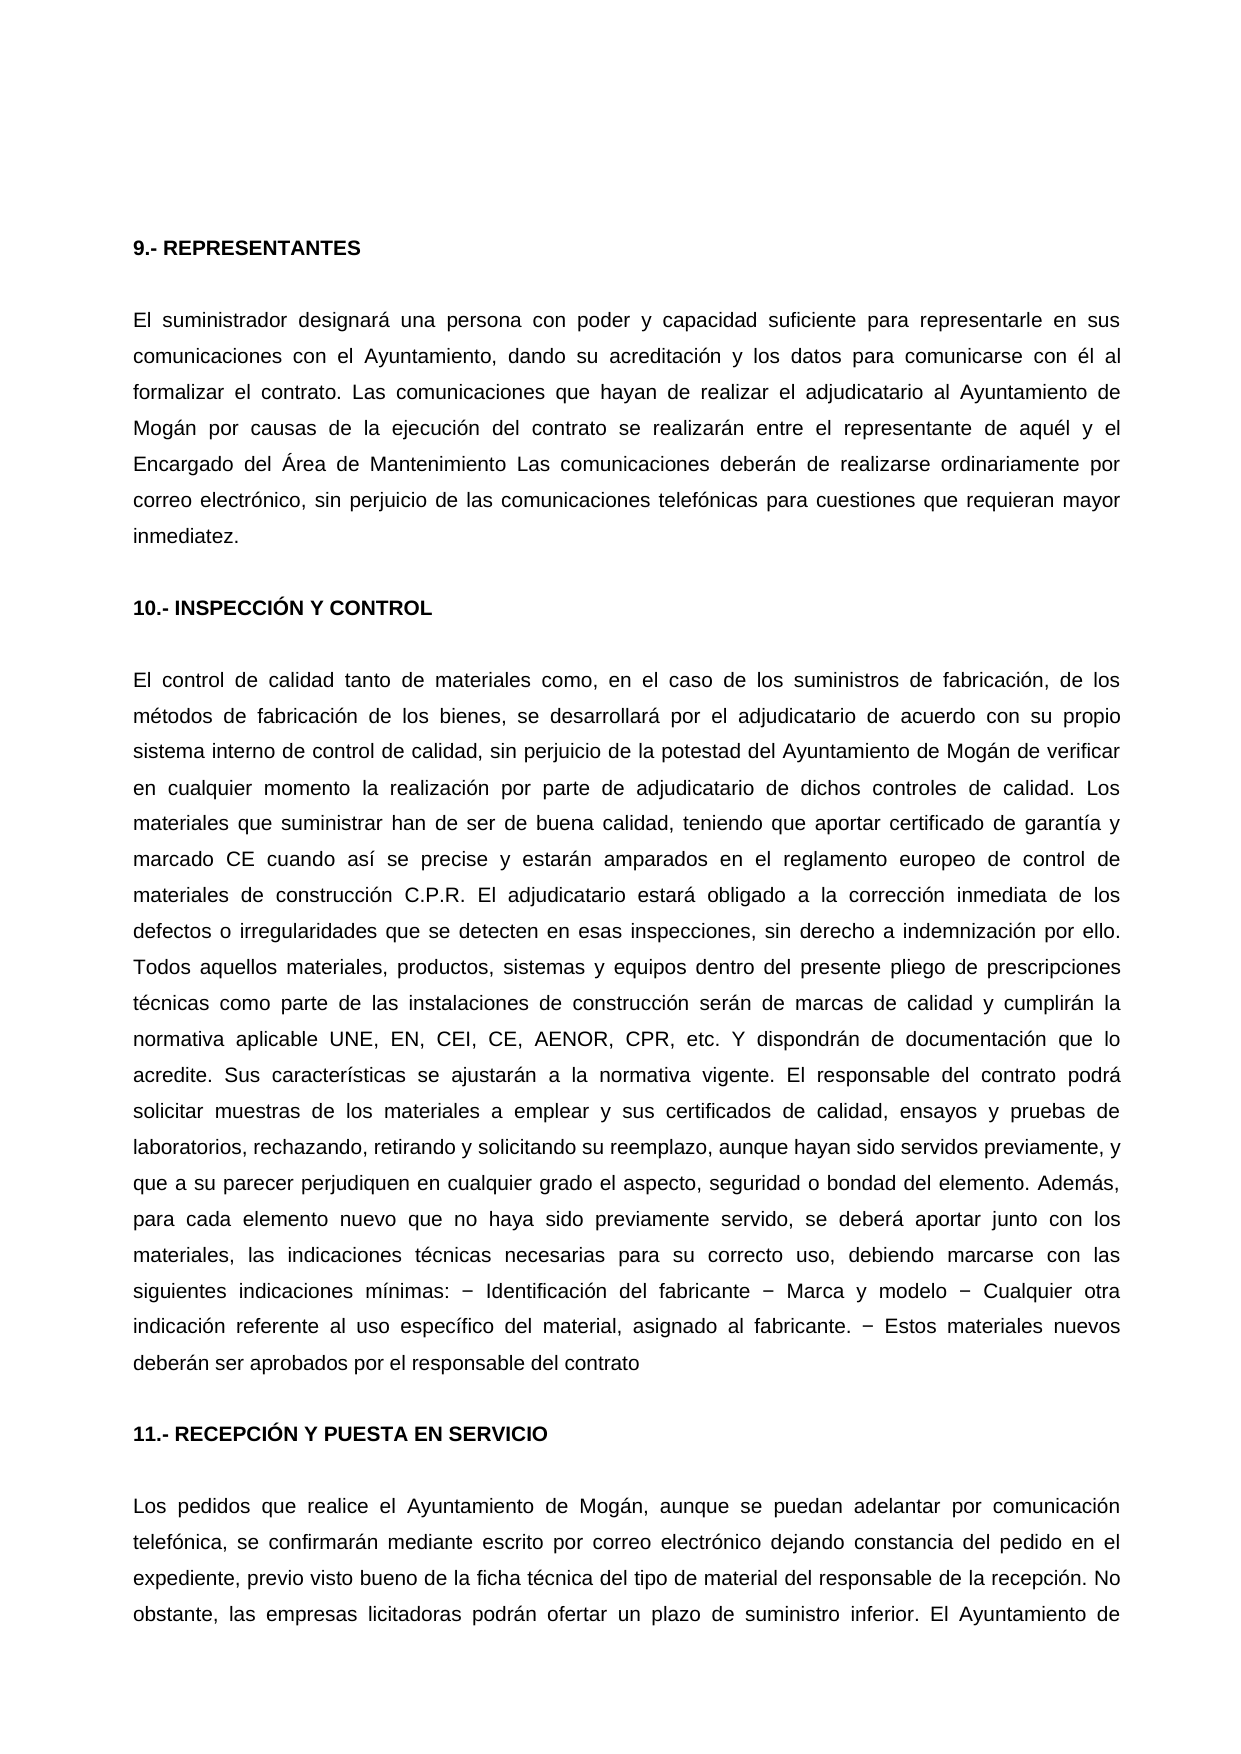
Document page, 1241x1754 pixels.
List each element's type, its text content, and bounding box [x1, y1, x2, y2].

text 10.- INSPECCIÓN Y CONTROL [133, 596, 1122, 619]
text El suministrador designará una persona con poder y capacidad suficiente para representarle en sus comunicaciones con el Ayuntamiento, dando su acreditación y los datos para comunicarse con él al formalizar el contrato. Las comunicaciones que hayan de realizar el adjudicatario al Ayuntamiento de Mogán por causas de la ejecución del contrato se realizarán entre el representante de aquél y el Encargado del Área de Mantenimiento Las comunicaciones deberán de realizarse ordinariamente por correo electrónico, sin perjuicio de las comunicaciones telefónicas para cuestiones que requieran mayor inmediatez. [133, 308, 1122, 548]
text 11.- RECEPCIÓN Y PUESTA EN SERVICIO [133, 1422, 1122, 1446]
text 9.- REPRESENTANTES [133, 236, 1122, 260]
text El control de calidad tanto de materiales como, en el caso de los suministros de fabricación, de los métodos de fabricación de los bienes, se desarrollará por el adjudicatario de acuerdo con su propio sistema interno de control de calidad, sin perjuicio de la potestad del Ayuntamiento de Mogán de verificar en cualquier momento la realización por parte de adjudicatario de dichos controles de calidad. Los materiales que suministrar han de ser de buena calidad, teniendo que aportar certificado de garantía y marcado CE cuando así se precise y estarán amparados en el reglamento europeo de control de materiales de construcción C.P.R. El adjudicatario estará obligado a la corrección inmediata de los defectos o irregularidades que se detecten en esas inspecciones, sin derecho a indemnización por ello. Todos aquellos materiales, productos, sistemas y equipos dentro del presente pliego de prescripciones técnicas como parte de las instalaciones de construcción serán de marcas de calidad y cumplirán la normativa aplicable UNE, EN, CEI, CE, AENOR, CPR, etc. Y dispondrán de documentación que lo acredite. Sus características se ajustarán a la normativa vigente. El responsable del contrato podrá solicitar muestras de los materiales a emplear y sus certificados de calidad, ensayos y pruebas de laboratorios, rechazando, retirando y solicitando su reemplazo, aunque hayan sido servidos previamente, y que a su parecer perjudiquen en cualquier grado el aspecto, seguridad o bondad del elemento. Además, para cada elemento nuevo que no haya sido previamente servido, se deberá aportar junto con los materiales, las indicaciones técnicas necesarias para su correcto uso, debiendo marcarse con las siguientes indicaciones mínimas: − Identificación del fabricante − Marca y modelo − Cualquier otra indicación referente al uso específico del material, asignado al fabricante. − Estos materiales nuevos deberán ser aprobados por el responsable del contrato [133, 667, 1122, 1374]
text Los pedidos que realice el Ayuntamiento de Mogán, aunque se puedan adelantar por comunicación telefónica, se confirmarán mediante escrito por correo electrónico dejando constancia del pedido en el expediente, previo visto bueno de la ficha técnica del tipo de material del responsable de la recepción. No obstante, las empresas licitadoras podrán ofertar un plazo de suministro inferior. El Ayuntamiento de [133, 1494, 1122, 1626]
